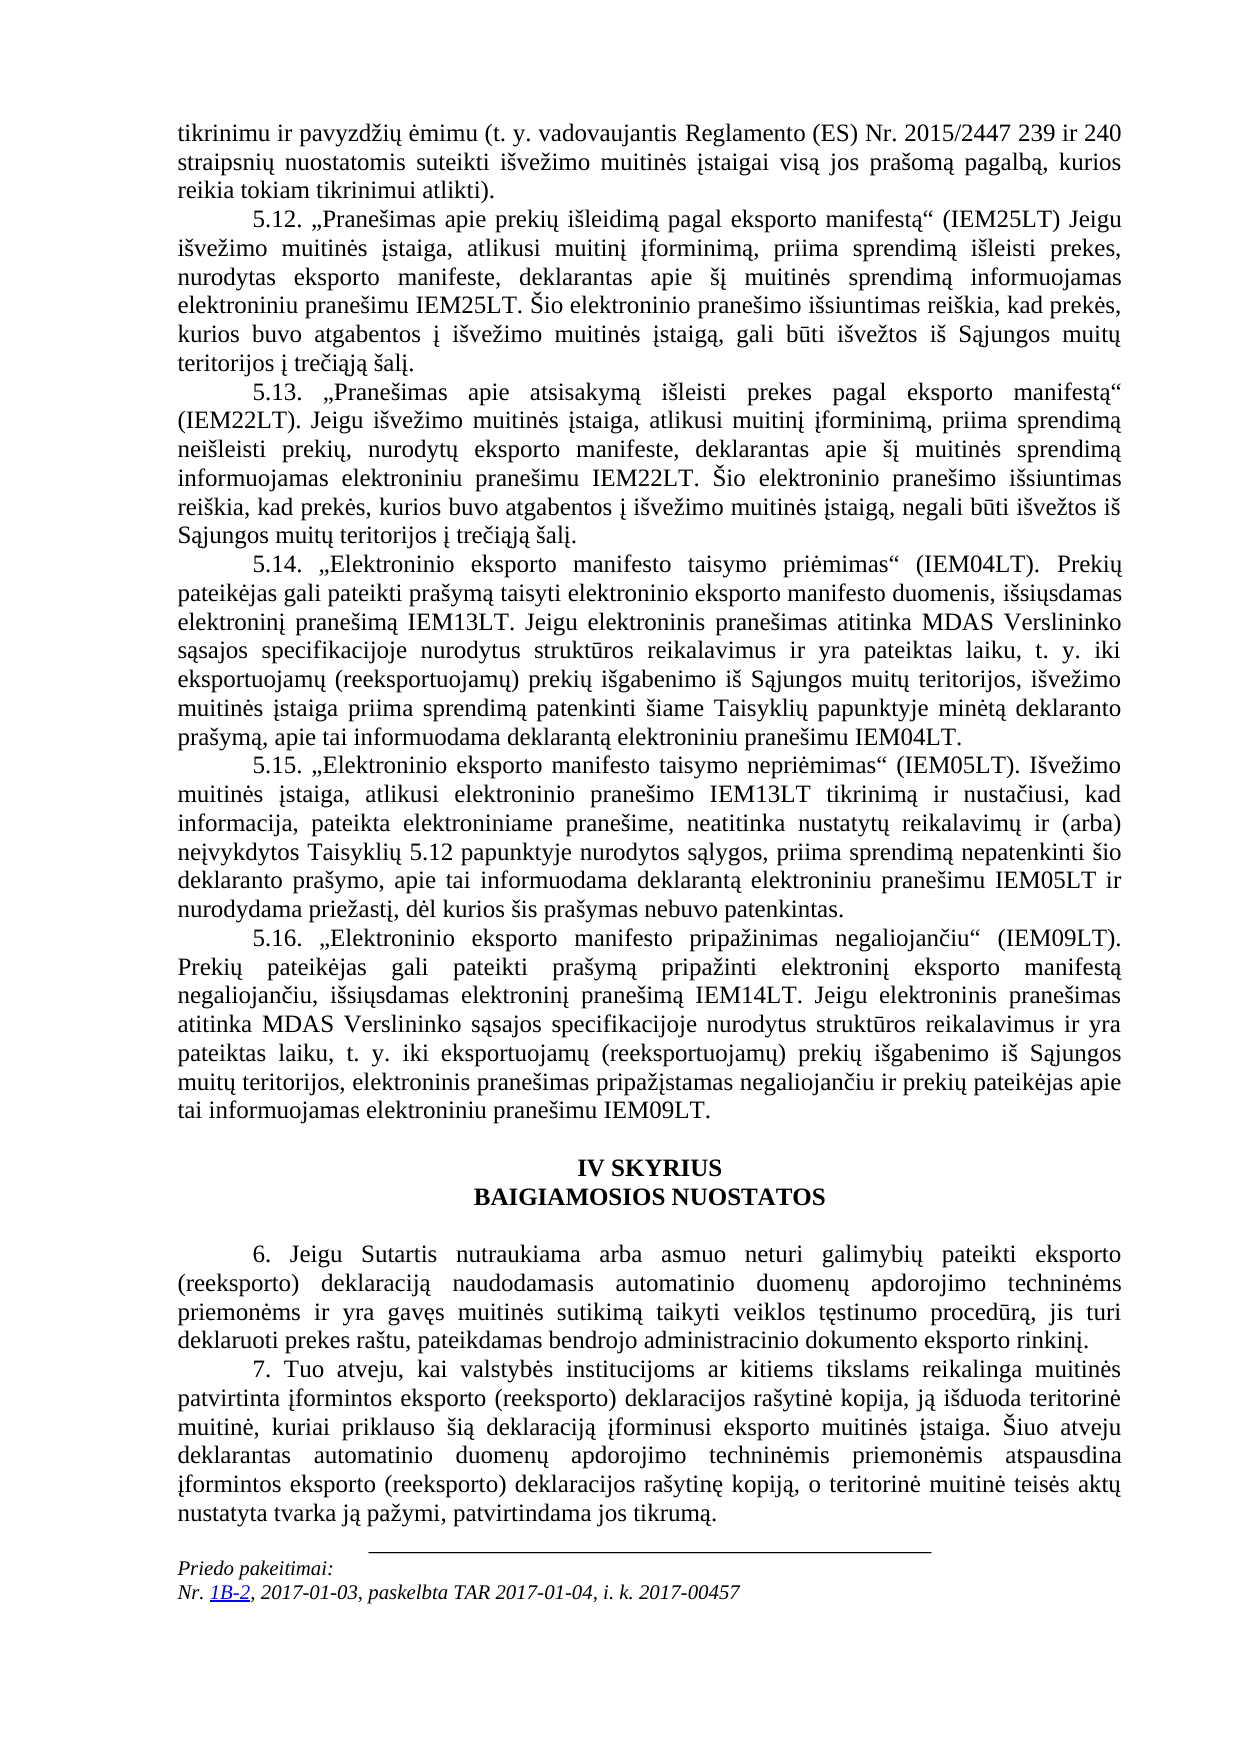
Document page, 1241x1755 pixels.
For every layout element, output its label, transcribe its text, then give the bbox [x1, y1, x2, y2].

text 5.13. „Pranešimas apie atsisakymą išleisti prekes pagal eksporto manifestą“ (IEM22LT). Jeigu išvežimo muitinės įstaiga, atlikusi muitinį įforminimą, priima sprendimą neišleisti prekių, nurodytų eksporto manifeste, deklarantas apie šį muitinės sprendimą informuojamas elektroniniu pranešimu IEM22LT. Šio elektroninio pranešimo išsiuntimas reiškia, kad prekės, kurios buvo atgabentos į išvežimo muitinės įstaigą, negali būti išvežtos iš Sąjungos muitų teritorijos į trečiąją šalį. [177, 377, 1122, 549]
text 6. Jeigu Sutartis nutraukiama arba asmuo neturi galimybių pateikti eksporto (reeksporto) deklaraciją naudodamasis automatinio duomenų apdorojimo techninėms priemonėms ir yra gavęs muitinės sutikimą taikyti veiklos tęstinumo procedūrą, jis turi deklaruoti prekes raštu, pateikdamas bendrojo administracinio dokumento eksporto rinkinį. [177, 1239, 1122, 1354]
text 7. Tuo atveju, kai valstybės institucijoms ar kitiems tikslams reikalinga muitinės patvirtinta įformintos eksporto (reeksporto) deklaracijos rašytinė kopija, ją išduoda teritorinė muitinė, kuriai priklauso šią deklaraciją įforminusi eksporto muitinės įstaiga. Šiuo atveju deklarantas automatinio duomenų apdorojimo techninėmis priemonėmis atspausdina įformintos eksporto (reeksporto) deklaracijos rašytinę kopiją, o teritorinė muitinė teisės aktų nustatyta tvarka ją pažymi, patvirtindama jos tikrumą. [177, 1354, 1122, 1527]
text 5.14. „Elektroninio eksporto manifesto taisymo priėmimas“ (IEM04LT). Prekių pateikėjas gali pateikti prašymą taisyti elektroninio eksporto manifesto duomenis, išsiųsdamas elektroninį pranešimą IEM13LT. Jeigu elektroninis pranešimas atitinka MDAS Verslininko sąsajos specifikacijoje nurodytus struktūros reikalavimus ir yra pateiktas laiku, t. y. iki eksportuojamų (reeksportuojamų) prekių išgabenimo iš Sąjungos muitų teritorijos, išvežimo muitinės įstaiga priima sprendimą patenkinti šiame Taisyklių papunktyje minėtą deklaranto prašymą, apie tai informuodama deklarantą elektroniniu pranešimu IEM04LT. [177, 549, 1122, 751]
text Nr. 1B-2, 2017-01-03, paskelbta TAR 2017-01-04, i. k. 2017-00457 [177, 1580, 1122, 1604]
text IV SKYRIUS [177, 1153, 1122, 1182]
text tikrinimu ir pavyzdžių ėmimu (t. y. vadovaujantis Reglamento (ES) Nr. 2015/2447 239 ir 240 straipsnių nuostatomis suteikti išvežimo muitinės įstaigai visą jos prašomą pagalbą, kurios reikia tokiam tikrinimui atlikti). [177, 118, 1122, 204]
text _____________________________________________ [177, 1527, 1122, 1556]
text BAIGIAMOSIOS NUOSTATOS [177, 1182, 1122, 1211]
text Priedo pakeitimai: [177, 1556, 1122, 1580]
text 5.15. „Elektroninio eksporto manifesto taisymo nepriėmimas“ (IEM05LT). Išvežimo muitinės įstaiga, atlikusi elektroninio pranešimo IEM13LT tikrinimą ir nustačiusi, kad informacija, pateikta elektroniniame pranešime, neatitinka nustatytų reikalavimų ir (arba) neįvykdytos Taisyklių 5.12 papunktyje nurodytos sąlygos, priima sprendimą nepatenkinti šio deklaranto prašymo, apie tai informuodama deklarantą elektroniniu pranešimu IEM05LT ir nurodydama priežastį, dėl kurios šis prašymas nebuvo patenkintas. [177, 751, 1122, 923]
text 5.12. „Pranešimas apie prekių išleidimą pagal eksporto manifestą“ (IEM25LT) Jeigu išvežimo muitinės įstaiga, atlikusi muitinį įforminimą, priima sprendimą išleisti prekes, nurodytas eksporto manifeste, deklarantas apie šį muitinės sprendimą informuojamas elektroniniu pranešimu IEM25LT. Šio elektroninio pranešimo išsiuntimas reiškia, kad prekės, kurios buvo atgabentos į išvežimo muitinės įstaigą, gali būti išvežtos iš Sąjungos muitų teritorijos į trečiąją šalį. [177, 204, 1122, 377]
text 5.16. „Elektroninio eksporto manifesto pripažinimas negaliojančiu“ (IEM09LT). Prekių pateikėjas gali pateikti prašymą pripažinti elektroninį eksporto manifestą negaliojančiu, išsiųsdamas elektroninį pranešimą IEM14LT. Jeigu elektroninis pranešimas atitinka MDAS Verslininko sąsajos specifikacijoje nurodytus struktūros reikalavimus ir yra pateiktas laiku, t. y. iki eksportuojamų (reeksportuojamų) prekių išgabenimo iš Sąjungos muitų teritorijos, elektroninis pranešimas pripažįstamas negaliojančiu ir prekių pateikėjas apie tai informuojamas elektroniniu pranešimu IEM09LT. [177, 923, 1122, 1124]
